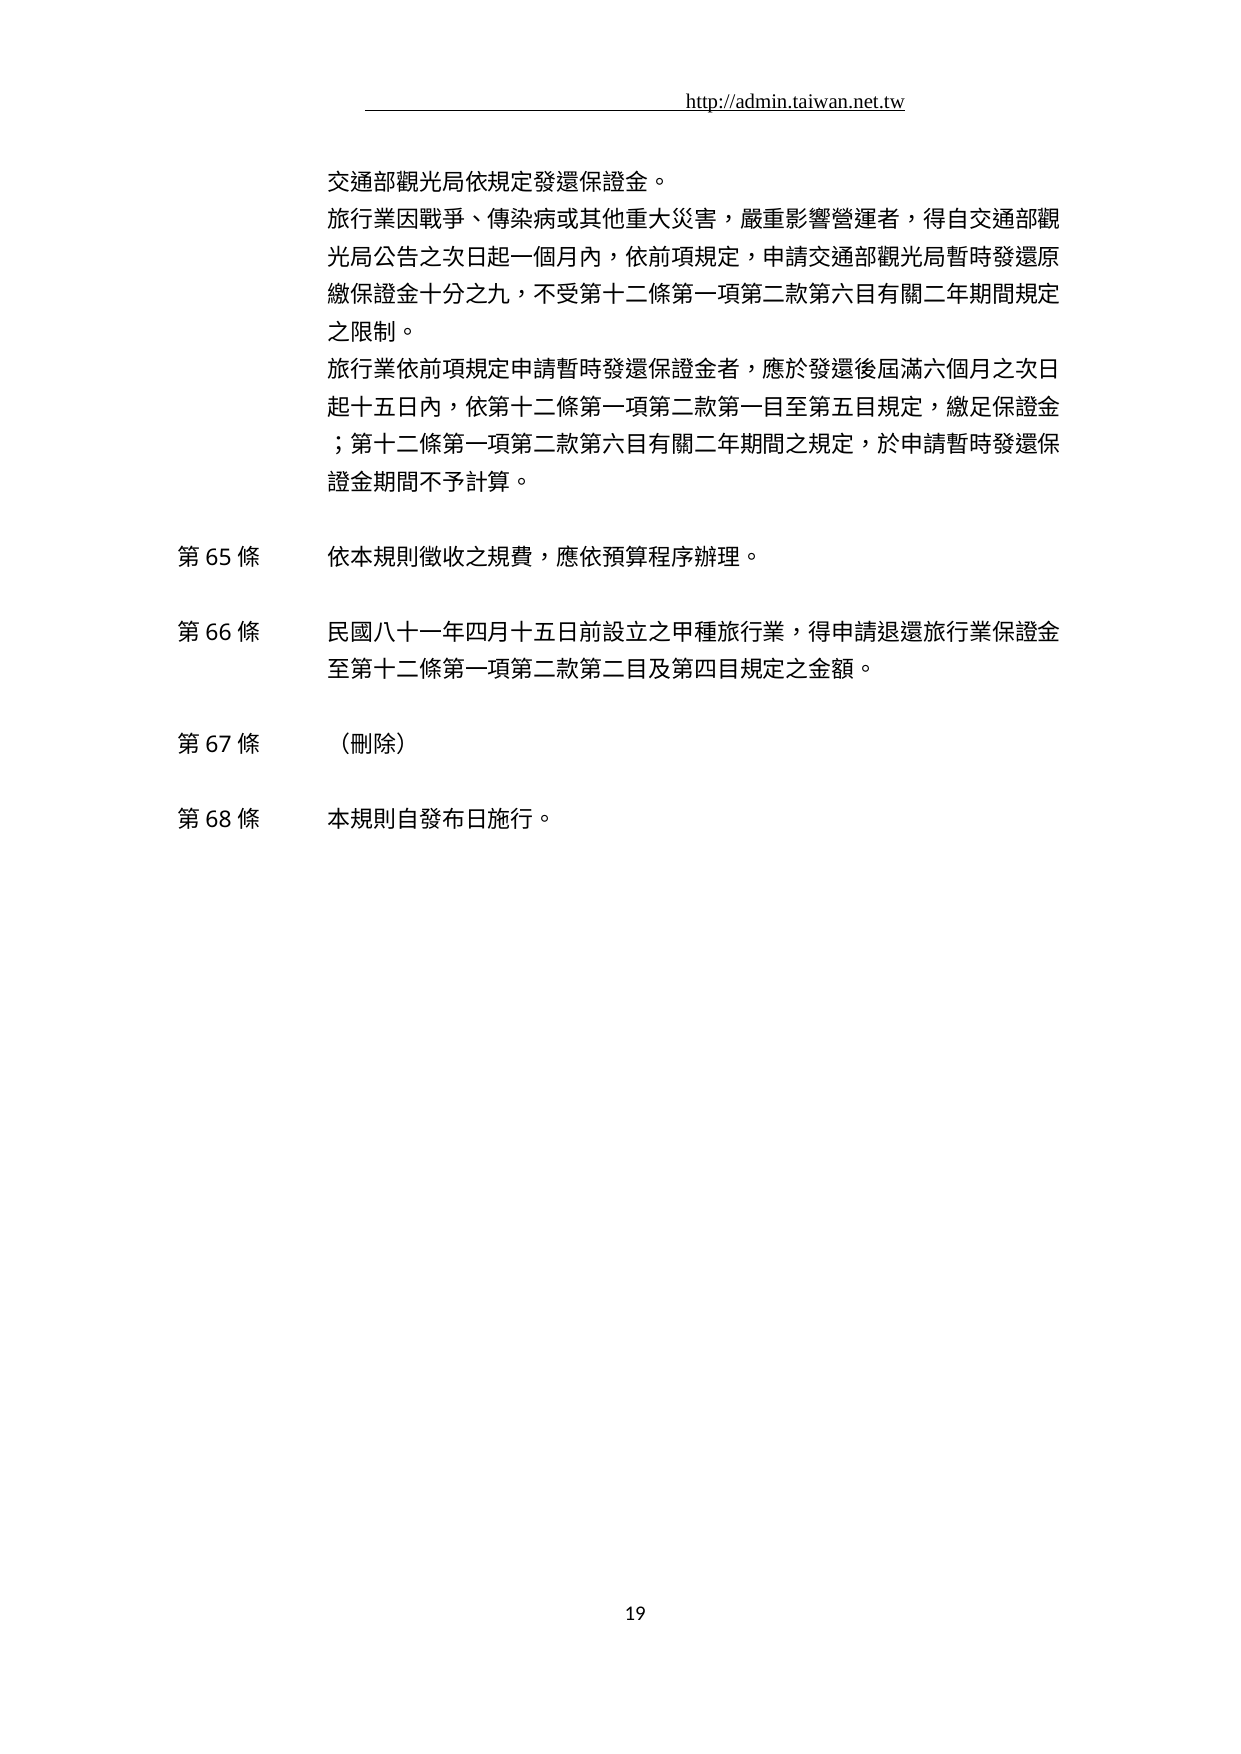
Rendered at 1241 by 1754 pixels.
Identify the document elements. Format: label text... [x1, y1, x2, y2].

text 起十五日內，依第十二條第一項第二款第一目至第五目規定，繳足保證金 [327, 386, 1092, 424]
text 第 67 條 （刪除） [177, 724, 1092, 761]
text 繳保證金十分之九，不受第十二條第一項第二款第六目有關二年期間規定 [327, 274, 1092, 311]
text 至第十二條第一項第二款第二目及第四目規定之金額。 [277, 649, 1092, 686]
text ；第十二條第一項第二款第六目有關二年期間之規定，於申請暫時發還保 [327, 424, 1092, 461]
text 第 66 條 民國八十一年四月十五日前設立之甲種旅行業，得申請退還旅行業保證金 [177, 611, 1092, 649]
text 第 65 條 依本規則徵收之規費，應依預算程序辦理。 [177, 536, 1092, 574]
text 光局公告之次日起一個月內，依前項規定，申請交通部觀光局暫時發還原 [327, 236, 1092, 274]
text 之限制。 [327, 311, 1092, 349]
text 旅行業因戰爭、傳染病或其他重大災害，嚴重影響營運者，得自交通部觀 [327, 199, 1092, 236]
text 旅行業依前項規定申請暫時發還保證金者，應於發還後屆滿六個月之次日 [327, 349, 1092, 386]
text 第 68 條 本規則自發布日施行。 [177, 799, 1092, 836]
text 證金期間不予計算。 [327, 461, 1092, 499]
text 交通部觀光局依規定發還保證金。 [327, 161, 1092, 199]
